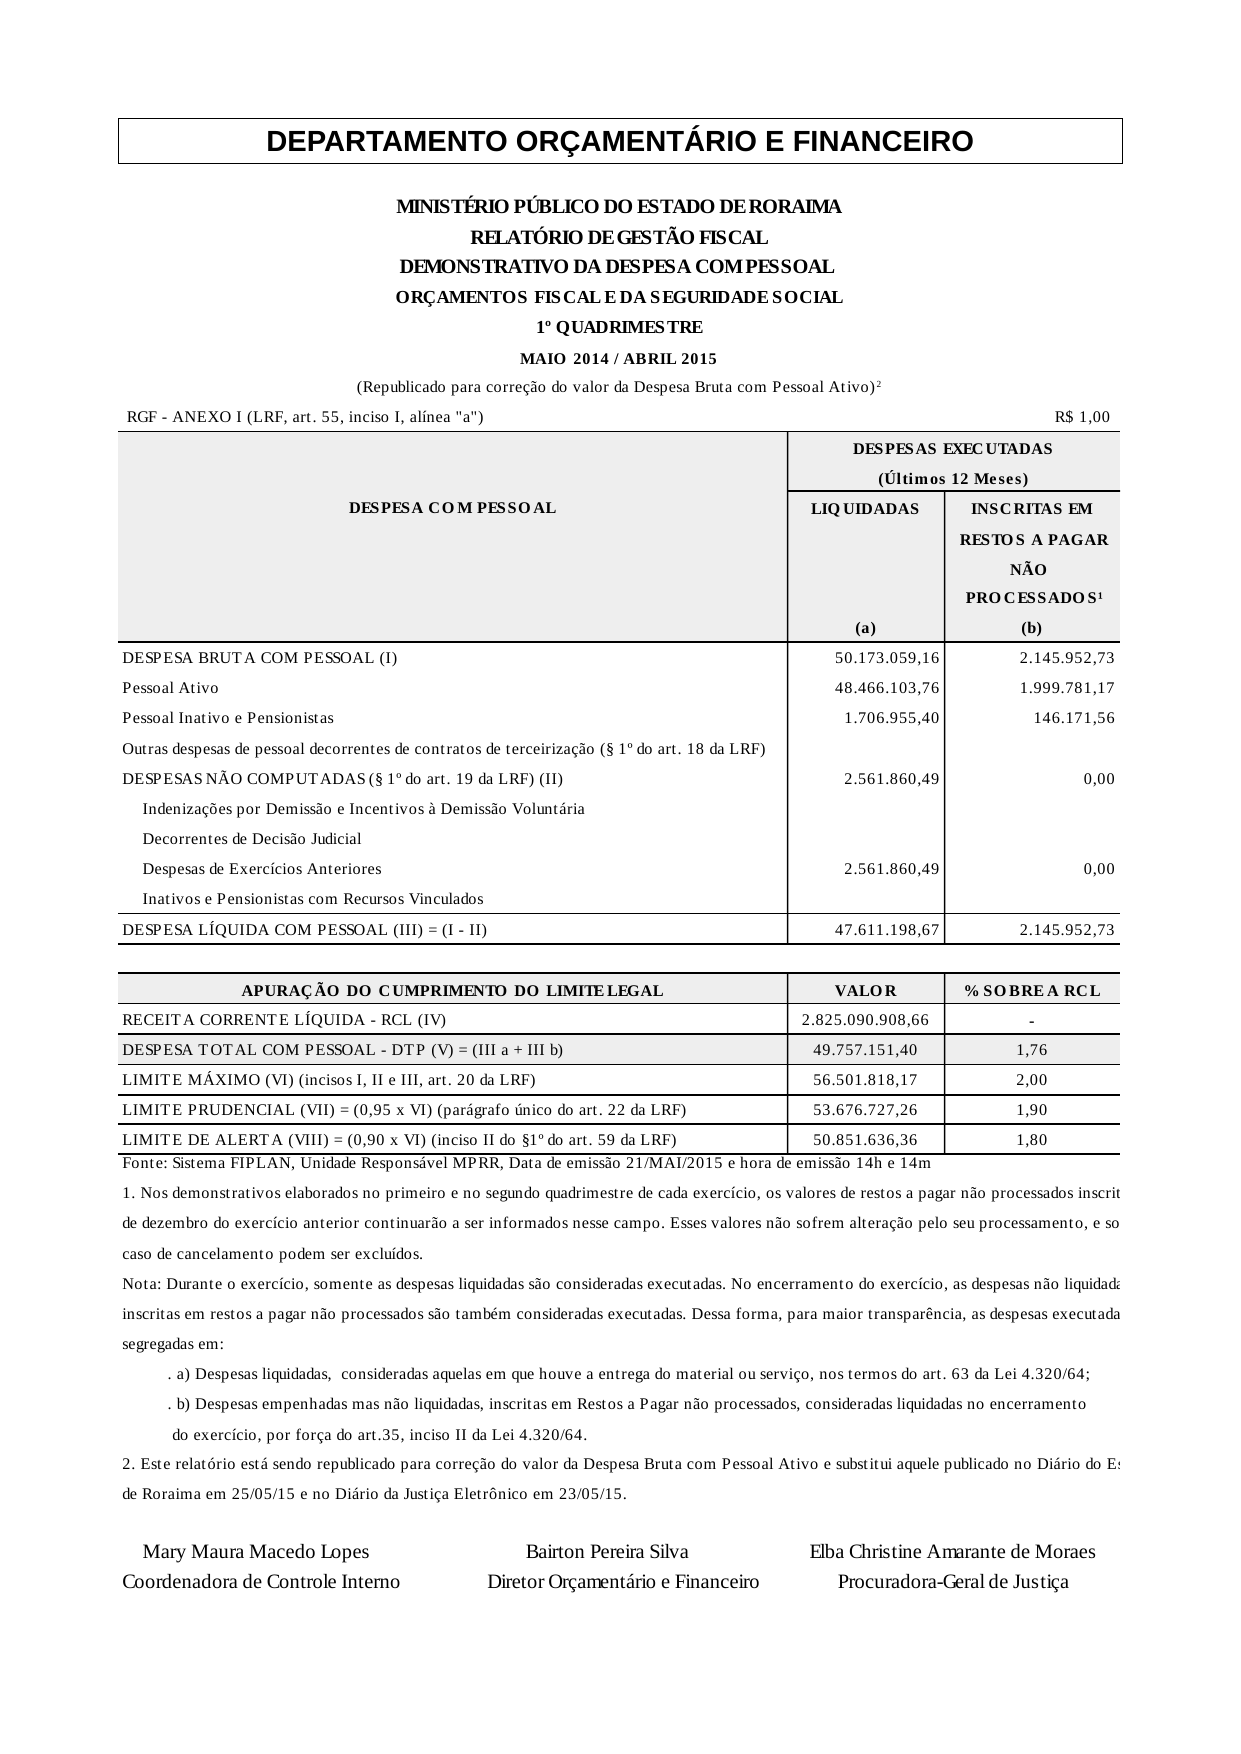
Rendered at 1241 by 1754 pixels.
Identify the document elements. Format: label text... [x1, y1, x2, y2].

table_header DEPARTAMENTO ORÇAMENTÁRIO E FINANCEIRO [119, 119, 1122, 163]
